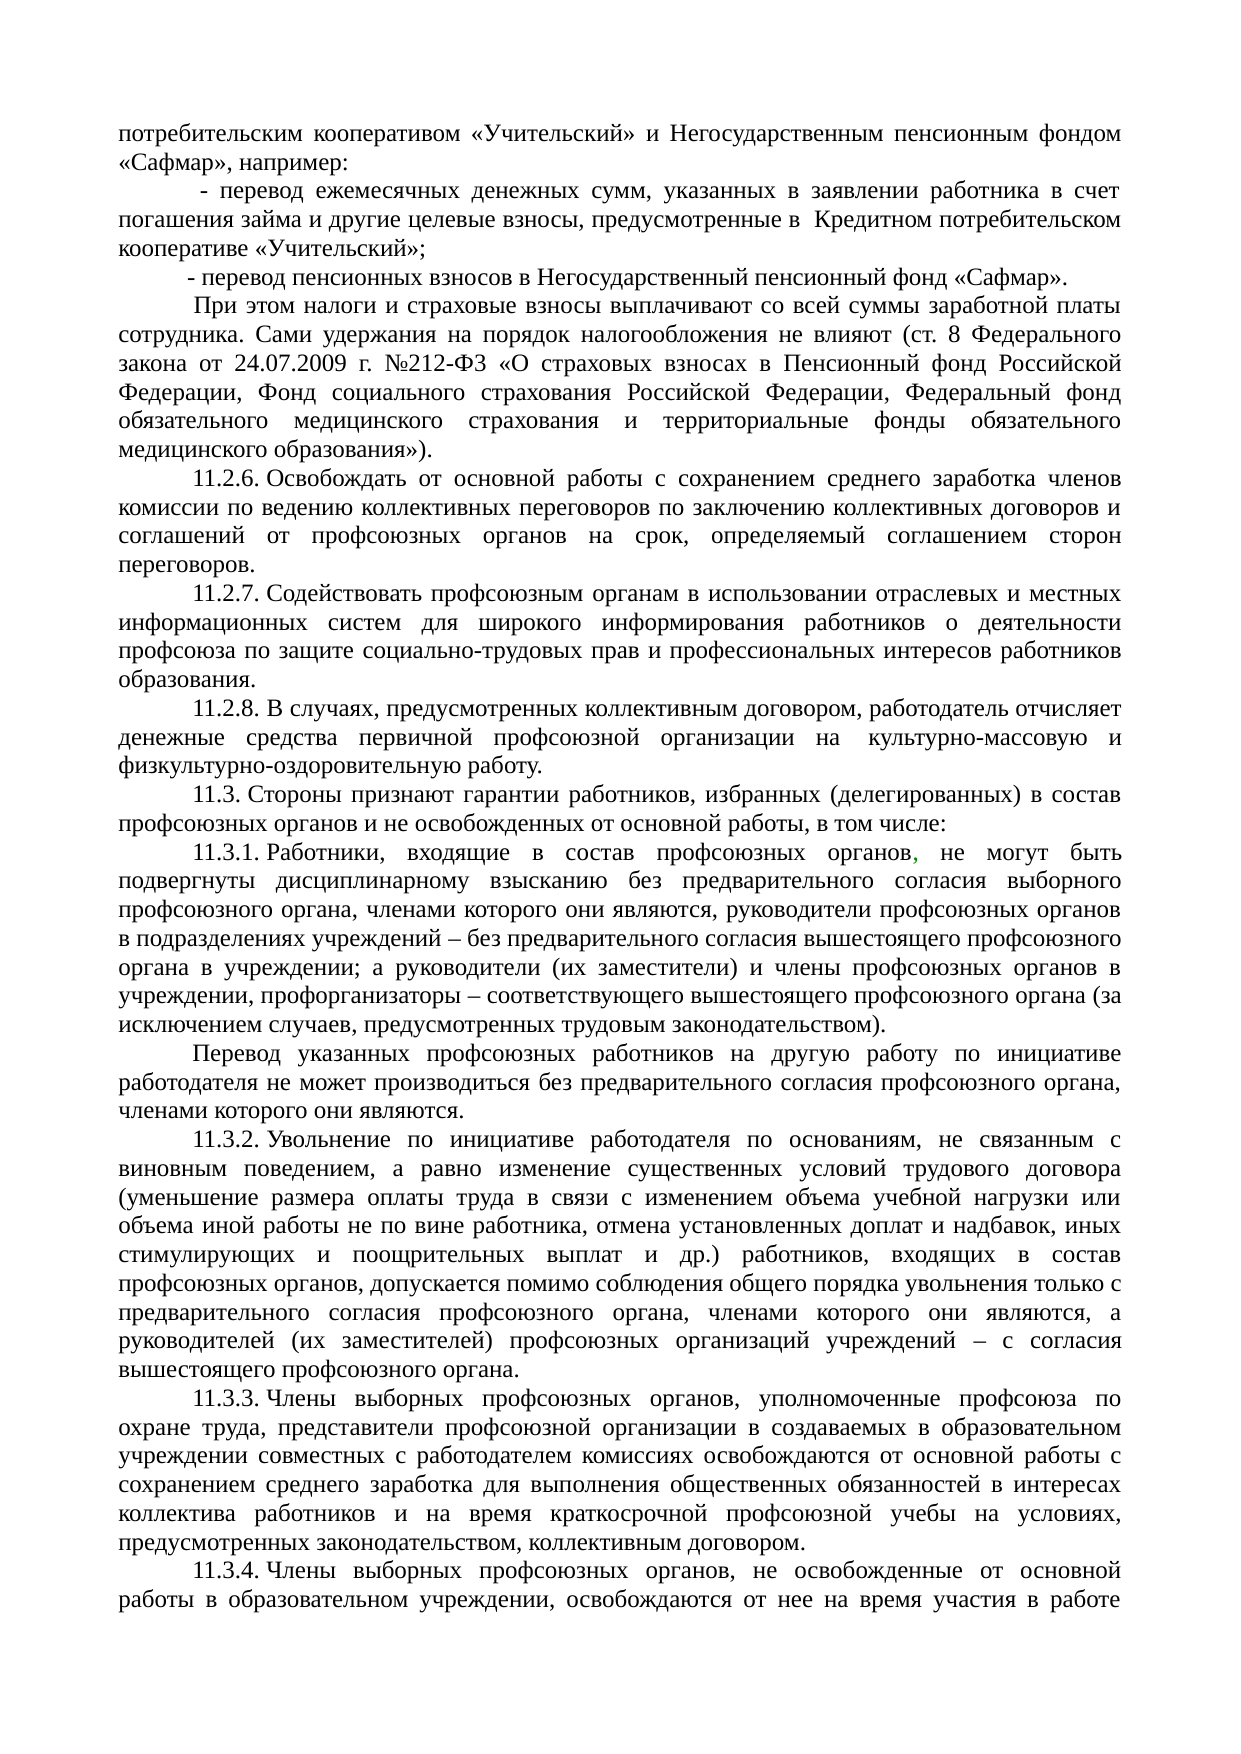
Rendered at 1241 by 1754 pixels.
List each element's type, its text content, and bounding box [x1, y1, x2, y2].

text 11.3.4. Члены выборных профсоюзных органов, не освобожденные от основной работы в образовательном учреждении, освобождаются от нее на время участия в работе [118, 1556, 1122, 1613]
text 11.3. Стороны признают гарантии работников, избранных (делегированных) в состав профсоюзных органов и не освобожденных от основной работы, в том числе: [118, 779, 1122, 837]
text 11.2.8. В случаях, предусмотренных коллективным договором, работодатель отчисляет денежные средства первичной профсоюзной организации на культурно-массовую и физкультурно-оздоровительную работу. [118, 693, 1122, 779]
text потребительским кооперативом «Учительский» и Негосударственным пенсионным фондом «Сафмар», например: [118, 118, 1122, 176]
text 11.2.7. Содействовать профсоюзным органам в использовании отраслевых и местных информационных систем для широкого информирования работников о деятельности профсоюза по защите социально-трудовых прав и профессиональных интересов работников образования. [118, 578, 1122, 693]
text - перевод пенсионных взносов в Негосударственный пенсионный фонд «Сафмар». [118, 262, 1122, 291]
text 11.3.3. Члены выборных профсоюзных органов, уполномоченные профсоюза по охране труда, представители профсоюзной организации в создаваемых в образовательном учреждении совместных с работодателем комиссиях освобождаются от основной работы с сохранением среднего заработка для выполнения общественных обязанностей в интересах коллектива работников и на время краткосрочной профсоюзной учебы на условиях, предусмотренных законодательством, коллективным договором. [118, 1383, 1122, 1556]
text 11.2.6. Освобождать от основной работы с сохранением среднего заработка членов комиссии по ведению коллективных переговоров по заключению коллективных договоров и соглашений от профсоюзных органов на срок, определяемый соглашением сторон переговоров. [118, 463, 1122, 578]
text 11.3.1. Работники, входящие в состав профсоюзных органов, не могут быть подвергнуты дисциплинарному взысканию без предварительного согласия выборного профсоюзного органа, членами которого они являются, руководители профсоюзных органов в подразделениях учреждений – без предварительного согласия вышестоящего профсоюзного органа в учреждении; а руководители (их заместители) и члены профсоюзных органов в учреждении, профорганизаторы – соответствующего вышестоящего профсоюзного органа (за исключением случаев, предусмотренных трудовым законодательством). [118, 837, 1122, 1038]
text - перевод ежемесячных денежных сумм, указанных в заявлении работника в счет погашения займа и другие целевые взносы, предусмотренные в Кредитном потребительском кооперативе «Учительский»; [118, 176, 1122, 262]
text При этом налоги и страховые взносы выплачивают со всей суммы заработной платы сотрудника. Сами удержания на порядок налогообложения не влияют (ст. 8 Федерального закона от 24.07.2009 г. №212-Ф3 «О страховых взносах в Пенсионный фонд Российской Федерации, Фонд социального страхования Российской Федерации, Федеральный фонд обязательного медицинского страхования и территориальные фонды обязательного медицинского образования»). [118, 291, 1122, 463]
text 11.3.2. Увольнение по инициативе работодателя по основаниям, не связанным с виновным поведением, а равно изменение существенных условий трудового договора (уменьшение размера оплаты труда в связи с изменением объема учебной нагрузки или объема иной работы не по вине работника, отмена установленных доплат и надбавок, иных стимулирующих и поощрительных выплат и др.) работников, входящих в состав профсоюзных органов, допускается помимо соблюдения общего порядка увольнения только с предварительного согласия профсоюзного органа, членами которого они являются, а руководителей (их заместителей) профсоюзных организаций учреждений – с согласия вышестоящего профсоюзного органа. [118, 1124, 1122, 1383]
text Перевод указанных профсоюзных работников на другую работу по инициативе работодателя не может производиться без предварительного согласия профсоюзного органа, членами которого они являются. [118, 1038, 1122, 1124]
